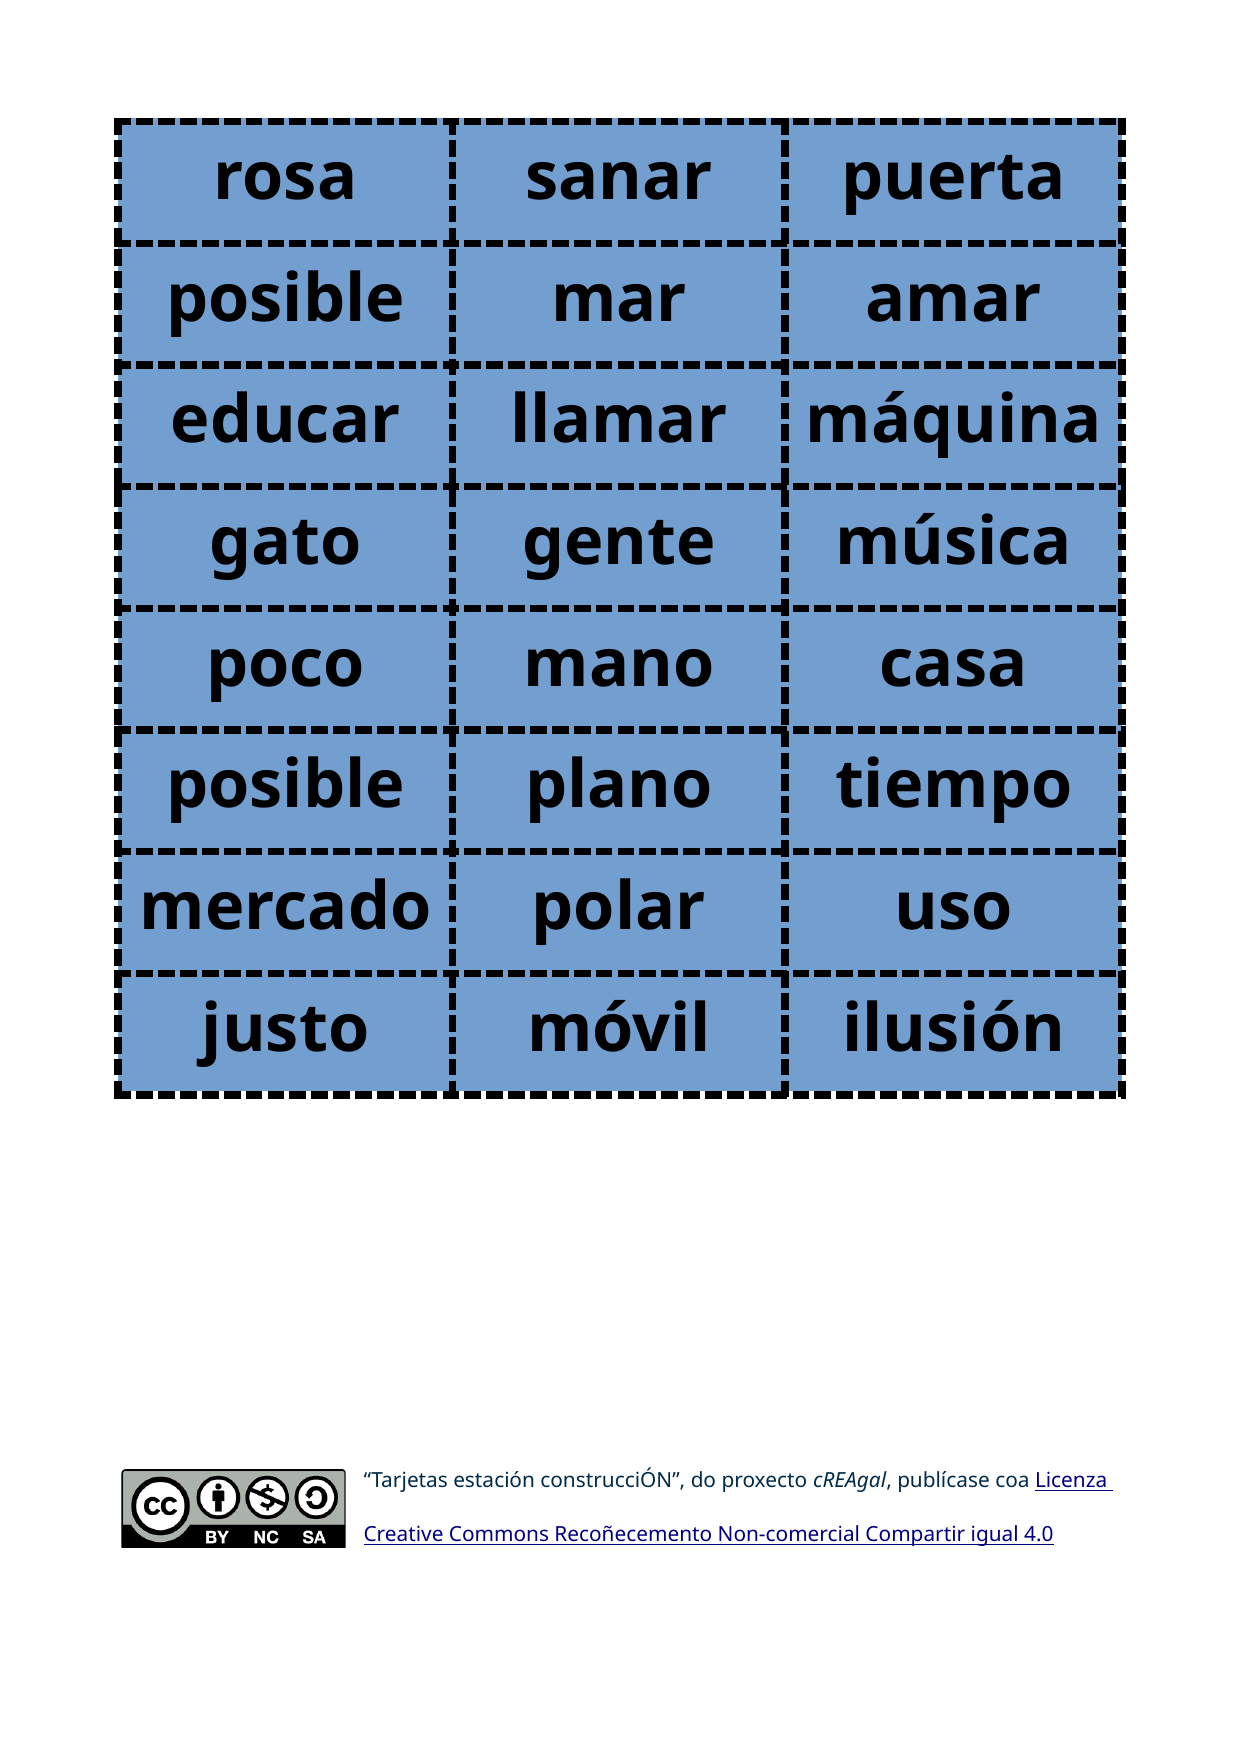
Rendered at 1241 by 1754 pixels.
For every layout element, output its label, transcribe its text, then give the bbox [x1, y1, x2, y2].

table_cell ilusión [785, 970, 1122, 1091]
picture [121, 1469, 346, 1548]
table_cell gato [118, 483, 453, 605]
table_cell casa [785, 605, 1122, 726]
table_cell tiempo [785, 726, 1122, 848]
table_cell rosa [118, 118, 453, 240]
table_cell justo [118, 970, 453, 1091]
table_cell música [785, 483, 1122, 605]
table_cell puerta [785, 118, 1122, 240]
table_cell educar [118, 361, 453, 483]
table_cell máquina [785, 361, 1122, 483]
table_cell poco [118, 605, 453, 726]
table_cell móvil [453, 970, 785, 1091]
table_cell polar [453, 848, 785, 970]
table_cell llamar [453, 361, 785, 483]
table_cell mar [453, 240, 785, 361]
table_cell mercado [118, 848, 453, 970]
table_cell posible [118, 240, 453, 361]
table_cell mano [453, 605, 785, 726]
text “Tarjetas estación construcciÓN”, do proxecto cREAgal, publícase coa Licenza Creative Commons Recoñecemento Non-comercial Compartir igual 4.0 [118, 1466, 1122, 1548]
table_cell uso [785, 848, 1122, 970]
table_cell sanar [453, 118, 785, 240]
table_cell amar [785, 240, 1122, 361]
table_cell posible [118, 726, 453, 848]
table_cell gente [453, 483, 785, 605]
table_cell plano [453, 726, 785, 848]
